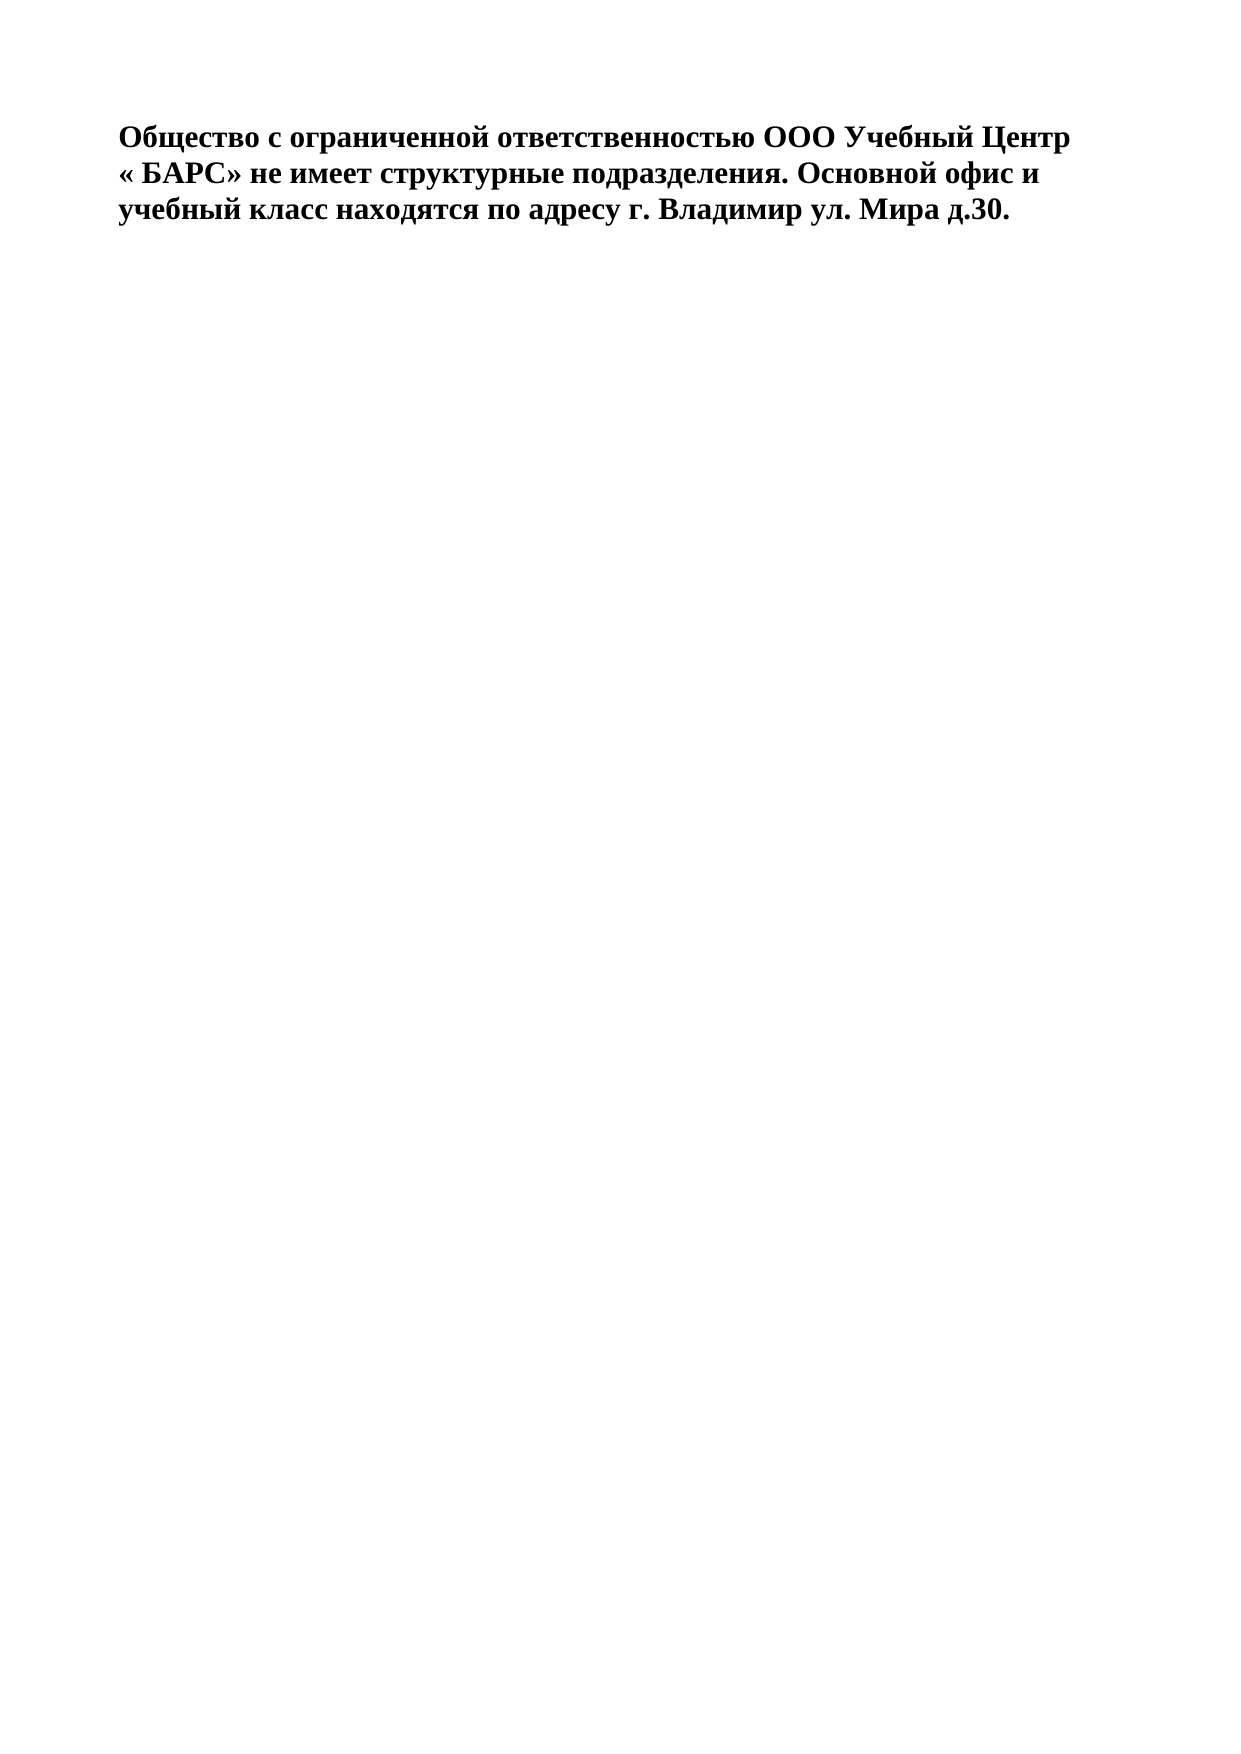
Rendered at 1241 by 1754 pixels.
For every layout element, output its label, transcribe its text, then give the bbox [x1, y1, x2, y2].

text « БАРС» не имеет структурные подразделения. Основной офис и учебный класс находятся по адресу г. Владимир ул. Мира д.30. [118, 154, 1122, 226]
text Общество с ограниченной ответственностью ООО Учебный Центр [118, 118, 1122, 154]
